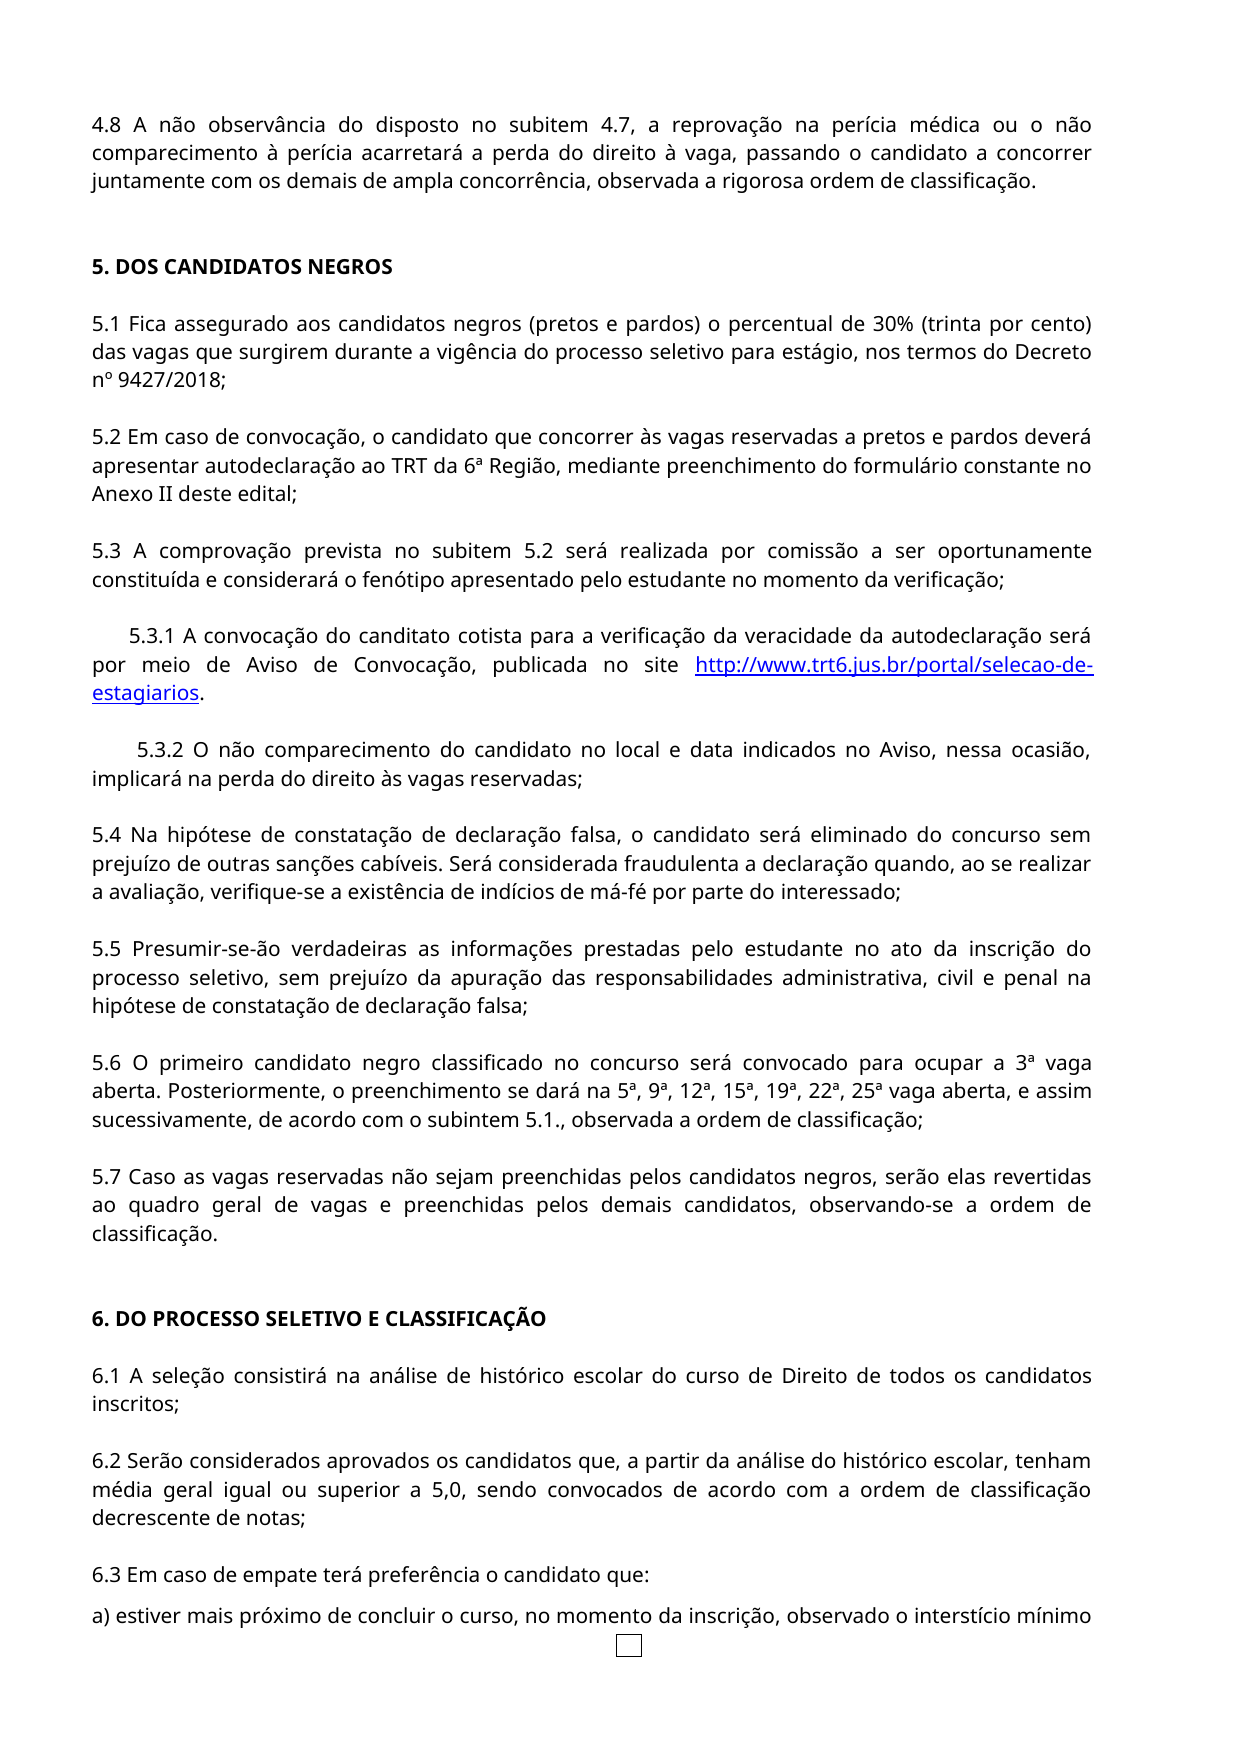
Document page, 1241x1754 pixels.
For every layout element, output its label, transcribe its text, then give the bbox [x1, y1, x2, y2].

text 6. DO PROCESSO SELETIVO E CLASSIFICAÇÃO [92, 1304, 1093, 1332]
text 6.2 Serão considerados aprovados os candidatos que, a partir da análise do histórico escolar, tenham média geral igual ou superior a 5,0, sendo convocados de acordo com a ordem de classificação decrescente de notas; [92, 1446, 1093, 1532]
text 5.3 A comprovação prevista no subitem 5.2 será realizada por comissão a ser oportunamente constituída e considerará o fenótipo apresentado pelo estudante no momento da verificação; [92, 536, 1093, 593]
text 5.7 Caso as vagas reservadas não sejam preenchidas pelos candidatos negros, serão elas revertidas ao quadro geral de vagas e preenchidas pelos demais candidatos, observando-se a ordem de classificação. [92, 1162, 1093, 1247]
text 5.5 Presumir-se-ão verdadeiras as informações prestadas pelo estudante no ato da inscrição do processo seletivo, sem prejuízo da apuração das responsabilidades administrativa, civil e penal na hipótese de constatação de declaração falsa; [92, 934, 1093, 1020]
text 6.3 Em caso de empate terá preferência o candidato que: [92, 1560, 1093, 1588]
text 5.4 Na hipótese de constatação de declaração falsa, o candidato será eliminado do concurso sem prejuízo de outras sanções cabíveis. Será considerada fraudulenta a declaração quando, ao se realizar a avaliação, verifique-se a existência de indícios de má-fé por parte do interessado; [92, 821, 1093, 906]
text 5.3.2 O não comparecimento do candidato no local e data indicados no Aviso, nessa ocasião, implicará na perda do direito às vagas reservadas; [92, 735, 1093, 792]
text a) estiver mais próximo de concluir o curso, no momento da inscrição, observado o interstício mínimo [92, 1601, 1093, 1629]
text 5. DOS CANDIDATOS NEGROS [92, 252, 1093, 280]
text 5.3.1 A convocação do canditato cotista para a verificação da veracidade da autodeclaração será por meio de Aviso de Convocação, publicada no site http://www.trt6.jus.br/portal/selecao-de-estagiarios. [92, 622, 1093, 707]
text 5.6 O primeiro candidato negro classificado no concurso será convocado para ocupar a 3ª vaga aberta. Posteriormente, o preenchimento se dará na 5ª, 9ª, 12ª, 15ª, 19ª, 22ª, 25ª vaga aberta, e assim sucessivamente, de acordo com o subintem 5.1., observada a ordem de classificação; [92, 1048, 1093, 1133]
text 5.1 Fica assegurado aos candidatos negros (pretos e pardos) o percentual de 30% (trinta por cento) das vagas que surgirem durante a vigência do processo seletivo para estágio, nos termos do Decreto nº 9427/2018; [92, 309, 1093, 394]
text 5.2 Em caso de convocação, o candidato que concorrer às vagas reservadas a pretos e pardos deverá apresentar autodeclaração ao TRT da 6ª Região, mediante preenchimento do formulário constante no Anexo II deste edital; [92, 422, 1093, 508]
text 4.8 A não observância do disposto no subitem 4.7, a reprovação na perícia médica ou o não comparecimento à perícia acarretará a perda do direito à vaga, passando o candidato a concorrer juntamente com os demais de ampla concorrência, observada a rigorosa ordem de classificação. [92, 110, 1093, 195]
text 6.1 A seleção consistirá na análise de histórico escolar do curso de Direito de todos os candidatos inscritos; [92, 1361, 1093, 1418]
